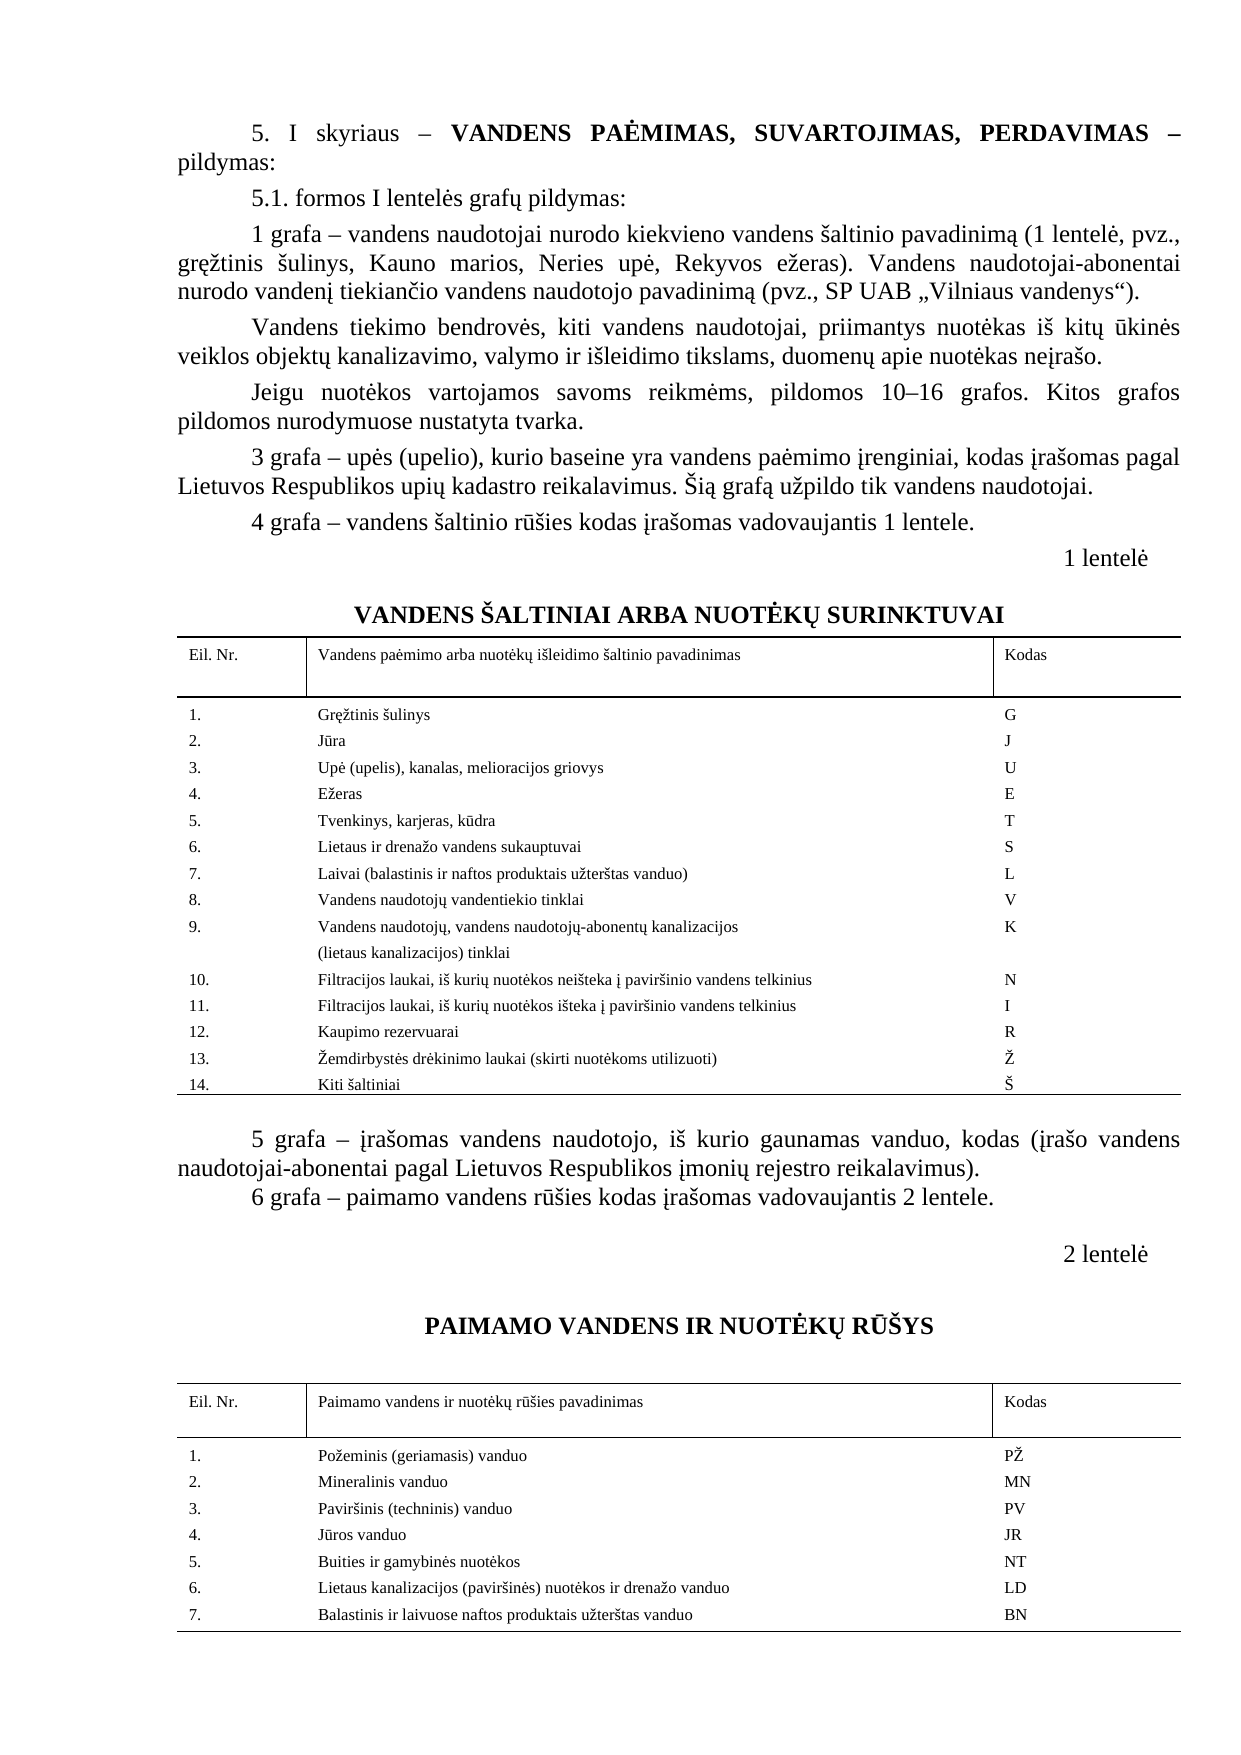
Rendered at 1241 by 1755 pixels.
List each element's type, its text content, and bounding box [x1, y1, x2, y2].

table_cell [307, 1411, 992, 1437]
table_cell 14. [177, 1068, 306, 1094]
table_cell Balastinis ir laivuose naftos produktais užterštas vanduo [307, 1597, 993, 1623]
table_cell [177, 670, 306, 696]
table_cell 1. [177, 1438, 307, 1465]
table_cell PV [993, 1491, 1181, 1518]
table_cell J [993, 724, 1181, 750]
table_cell L [993, 856, 1181, 883]
table_cell Lietaus ir drenažo vandens sukauptuvai [306, 830, 993, 856]
table_cell E [993, 777, 1181, 803]
table_cell G [993, 698, 1181, 724]
table_cell S [993, 830, 1181, 856]
table_cell [307, 1624, 993, 1631]
table_header Eil. Nr. [177, 1384, 306, 1411]
table_cell T [993, 803, 1181, 830]
table_cell K [993, 909, 1181, 936]
text 5.1. formos I lentelės grafų pildymas: [177, 183, 1181, 212]
table_cell U [993, 750, 1181, 777]
table_cell [993, 936, 1181, 962]
table_header Paimamo vandens ir nuotėkų rūšies pavadinimas [307, 1384, 992, 1411]
table_cell (lietaus kanalizacijos) tinklai [306, 936, 993, 962]
table_cell 1. [177, 698, 306, 724]
table_cell 5. [177, 1544, 307, 1571]
table_cell JR [993, 1518, 1181, 1544]
table_cell 7. [177, 856, 306, 883]
table_cell Jūros vanduo [307, 1518, 993, 1544]
table_cell 2. [177, 1465, 307, 1491]
table_cell PŽ [993, 1438, 1181, 1465]
text 2 lentelė [177, 1239, 1181, 1268]
table_cell Paviršinis (techninis) vanduo [307, 1491, 993, 1518]
table_cell Laivai (balastinis ir naftos produktais užterštas vanduo) [306, 856, 993, 883]
table_cell Žemdirbystės drėkinimo laukai (skirti nuotėkoms utilizuoti) [306, 1041, 993, 1068]
table_cell Upė (upelis), kanalas, melioracijos griovys [306, 750, 993, 777]
table_cell NT [993, 1544, 1181, 1571]
text 6 grafa – paimamo vandens rūšies kodas įrašomas vadovaujantis 2 lentele. [177, 1182, 1181, 1210]
table_cell Kaupimo rezervuarai [306, 1015, 993, 1041]
table_cell V [993, 883, 1181, 909]
table_cell 11. [177, 989, 306, 1015]
table_cell 4. [177, 777, 306, 803]
text 5. I skyriaus – VANDENS PAĖMIMAS, SUVARTOJIMAS, PERDAVIMAS – pildymas: [177, 118, 1181, 176]
table_cell 6. [177, 1571, 307, 1597]
text 1 lentelė [177, 543, 1181, 572]
table_cell [177, 1411, 306, 1437]
table_cell Jūra [306, 724, 993, 750]
table_cell [307, 670, 993, 696]
table_cell I [993, 989, 1181, 1015]
text Vandens tiekimo bendrovės, kiti vandens naudotojai, priimantys nuotėkas iš kitų ūkinės veiklos objektų kanalizavimo, valymo ir išleidimo tikslams, duomenų apie nuotėkas neįrašo. [177, 312, 1181, 370]
table_cell 12. [177, 1015, 306, 1041]
table_cell 6. [177, 830, 306, 856]
table_cell 3. [177, 1491, 307, 1518]
table_cell Vandens naudotojų vandentiekio tinklai [306, 883, 993, 909]
table_cell Tvenkinys, karjeras, kūdra [306, 803, 993, 830]
table_cell Kiti šaltiniai [306, 1068, 993, 1094]
table_cell Filtracijos laukai, iš kurių nuotėkos neišteka į paviršinio vandens telkinius [306, 962, 993, 988]
table_cell Filtracijos laukai, iš kurių nuotėkos išteka į paviršinio vandens telkinius [306, 989, 993, 1015]
table_header Kodas [994, 638, 1181, 670]
table_cell Š [993, 1068, 1181, 1094]
table_cell 3. [177, 750, 306, 777]
table_cell R [993, 1015, 1181, 1041]
table_cell 9. [177, 909, 306, 936]
table_cell 5. [177, 803, 306, 830]
table_cell Ž [993, 1041, 1181, 1068]
table_cell 7. [177, 1597, 307, 1623]
text 5 grafa – įrašomas vandens naudotojo, iš kurio gaunamas vanduo, kodas (įrašo vandens naudotojai-abonentai pagal Lietuvos Respublikos įmonių rejestro reikalavimus). [177, 1124, 1181, 1182]
table_cell N [993, 962, 1181, 988]
table_cell [993, 1624, 1181, 1631]
table_header Kodas [993, 1384, 1181, 1411]
table_cell Mineralinis vanduo [307, 1465, 993, 1491]
table_cell [177, 936, 306, 962]
text 3 grafa – upės (upelio), kurio baseine yra vandens paėmimo įrenginiai, kodas įrašomas pagal Lietuvos Respublikos upių kadastro reikalavimus. Šią grafą užpildo tik vandens naudotojai. [177, 442, 1181, 499]
table_cell Vandens naudotojų, vandens naudotojų-abonentų kanalizacijos [306, 909, 993, 936]
table_cell [993, 1411, 1181, 1437]
table_cell Gręžtinis šulinys [306, 698, 993, 724]
table_cell [177, 1624, 307, 1631]
text Vandens šaltiniai arba nuotėkų surinktuvai [177, 600, 1181, 629]
table_header Eil. Nr. [177, 638, 306, 670]
table_cell Lietaus kanalizacijos (paviršinės) nuotėkos ir drenažo vanduo [307, 1571, 993, 1597]
table_cell Požeminis (geriamasis) vanduo [307, 1438, 993, 1465]
table_cell LD [993, 1571, 1181, 1597]
table_cell MN [993, 1465, 1181, 1491]
table_cell Ežeras [306, 777, 993, 803]
table_cell 13. [177, 1041, 306, 1068]
text 4 grafa – vandens šaltinio rūšies kodas įrašomas vadovaujantis 1 lentele. [177, 507, 1181, 536]
table_cell BN [993, 1597, 1181, 1623]
table_header Vandens paėmimo arba nuotėkų išleidimo šaltinio pavadinimas [307, 638, 993, 670]
text 1 grafa – vandens naudotojai nurodo kiekvieno vandens šaltinio pavadinimą (1 lentelė, pvz., gręžtinis šulinys, Kauno marios, Neries upė, Rekyvos ežeras). Vandens naudotojai-abonentai nurodo vandenį tiekiančio vandens naudotojo pavadinimą (pvz., SP UAB „Vilniaus vandenys“). [177, 219, 1181, 305]
table_cell 8. [177, 883, 306, 909]
table_cell [994, 670, 1181, 696]
table_cell 2. [177, 724, 306, 750]
table_cell Buities ir gamybinės nuotėkos [307, 1544, 993, 1571]
text Paimamo vandens ir nuotėkų rūšys [177, 1311, 1181, 1340]
text Jeigu nuotėkos vartojamos savoms reikmėms, pildomos 10–16 grafos. Kitos grafos pildomos nurodymuose nustatyta tvarka. [177, 377, 1181, 435]
table_cell 4. [177, 1518, 307, 1544]
table_cell 10. [177, 962, 306, 988]
